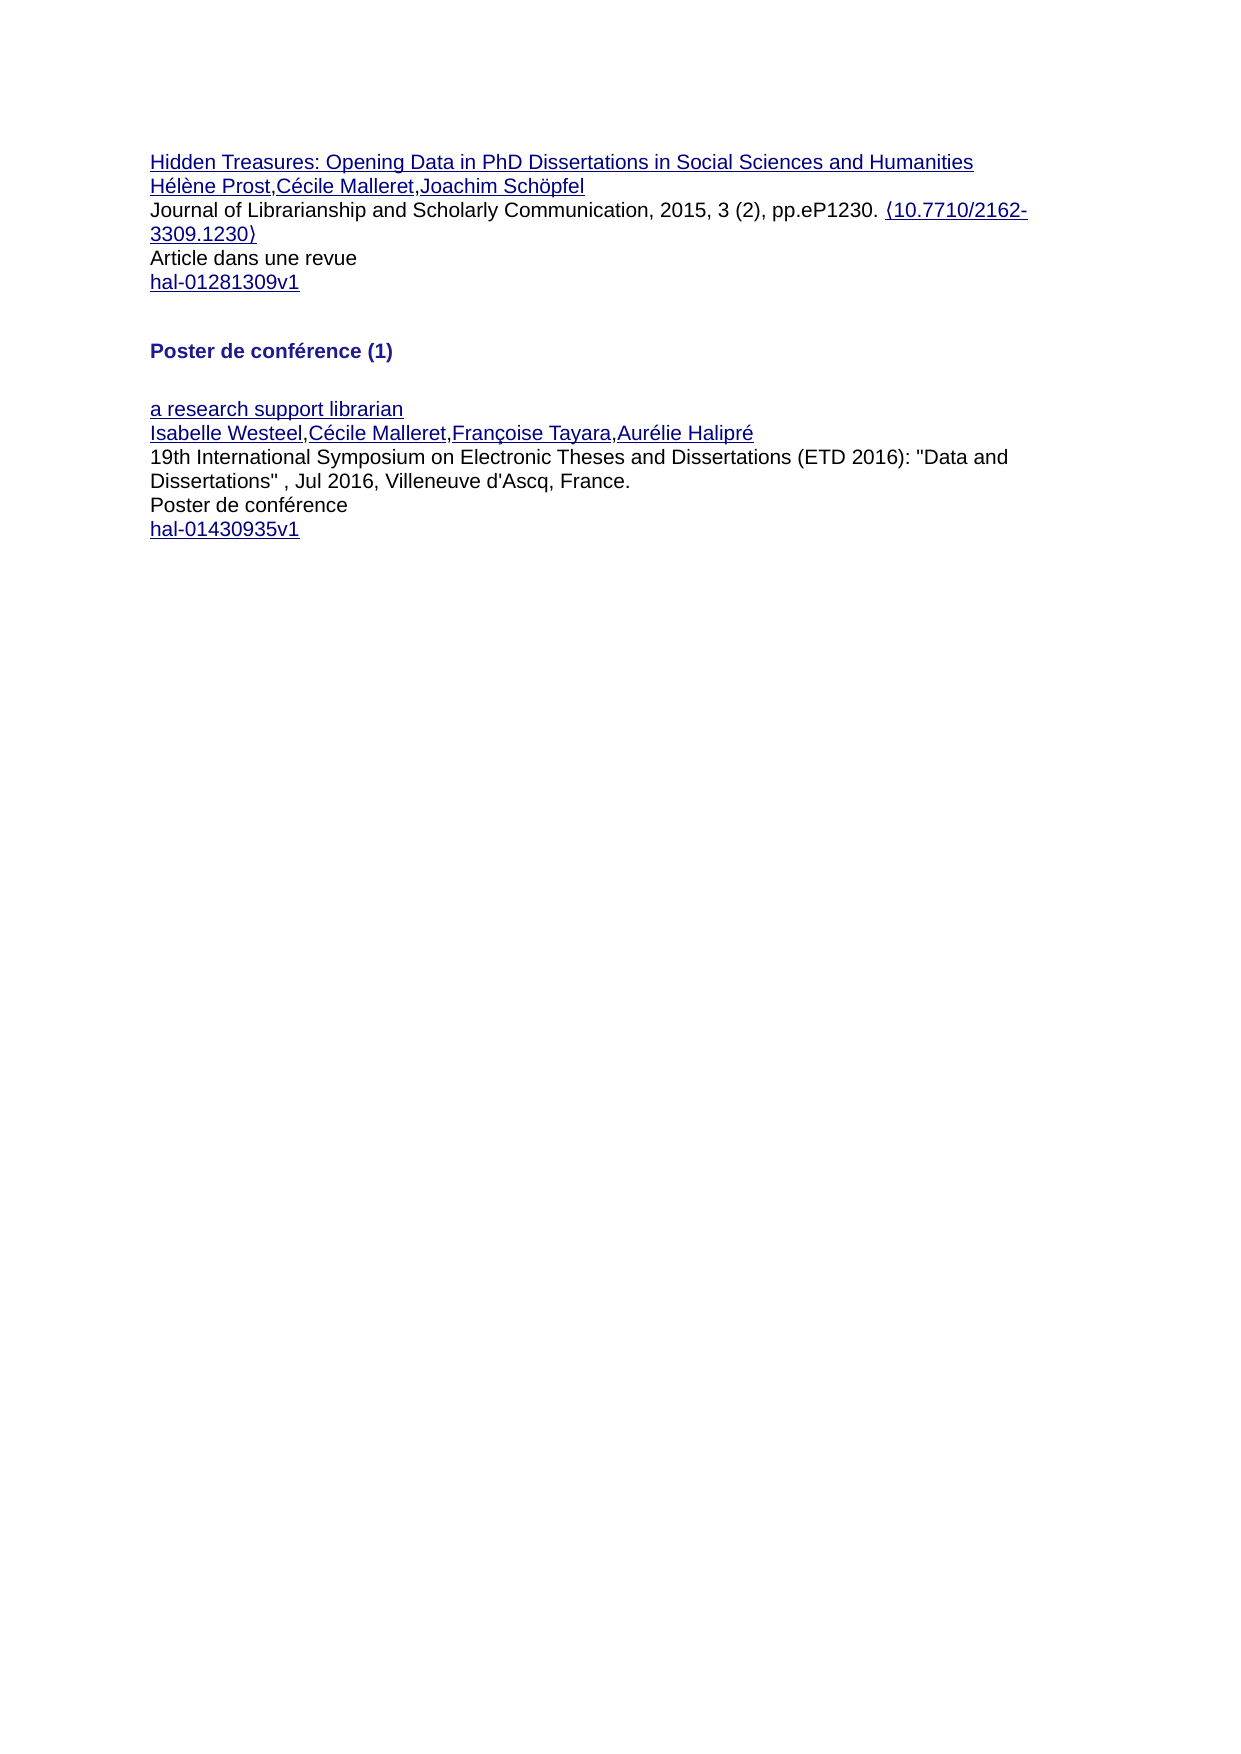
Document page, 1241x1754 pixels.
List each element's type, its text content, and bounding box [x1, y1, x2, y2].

table_header a research support librarian Isabelle Westeel,Cécile Malleret,Françoise Tayara,Aurélie Halipré 19th International Symposium on Electronic Theses and Dissertations (ETD 2016): "Data and Dissertations" , Jul 2016, Villeneuve d'Ascq, France. Poster de conférence hal-01430935v1 [150, 397, 1090, 541]
table_header Hidden Treasures: Opening Data in PhD Dissertations in Social Sciences and Humanities Hélène Prost,Cécile Malleret,Joachim Schöpfel Journal of Librarianship and Scholarly Communication, 2015, 3 (2), pp.eP1230. ⟨10.7710/2162-3309.1230⟩ Article dans une revue hal-01281309v1 [150, 150, 1090, 294]
subtitle Poster de conférence (1) [150, 338, 1090, 362]
